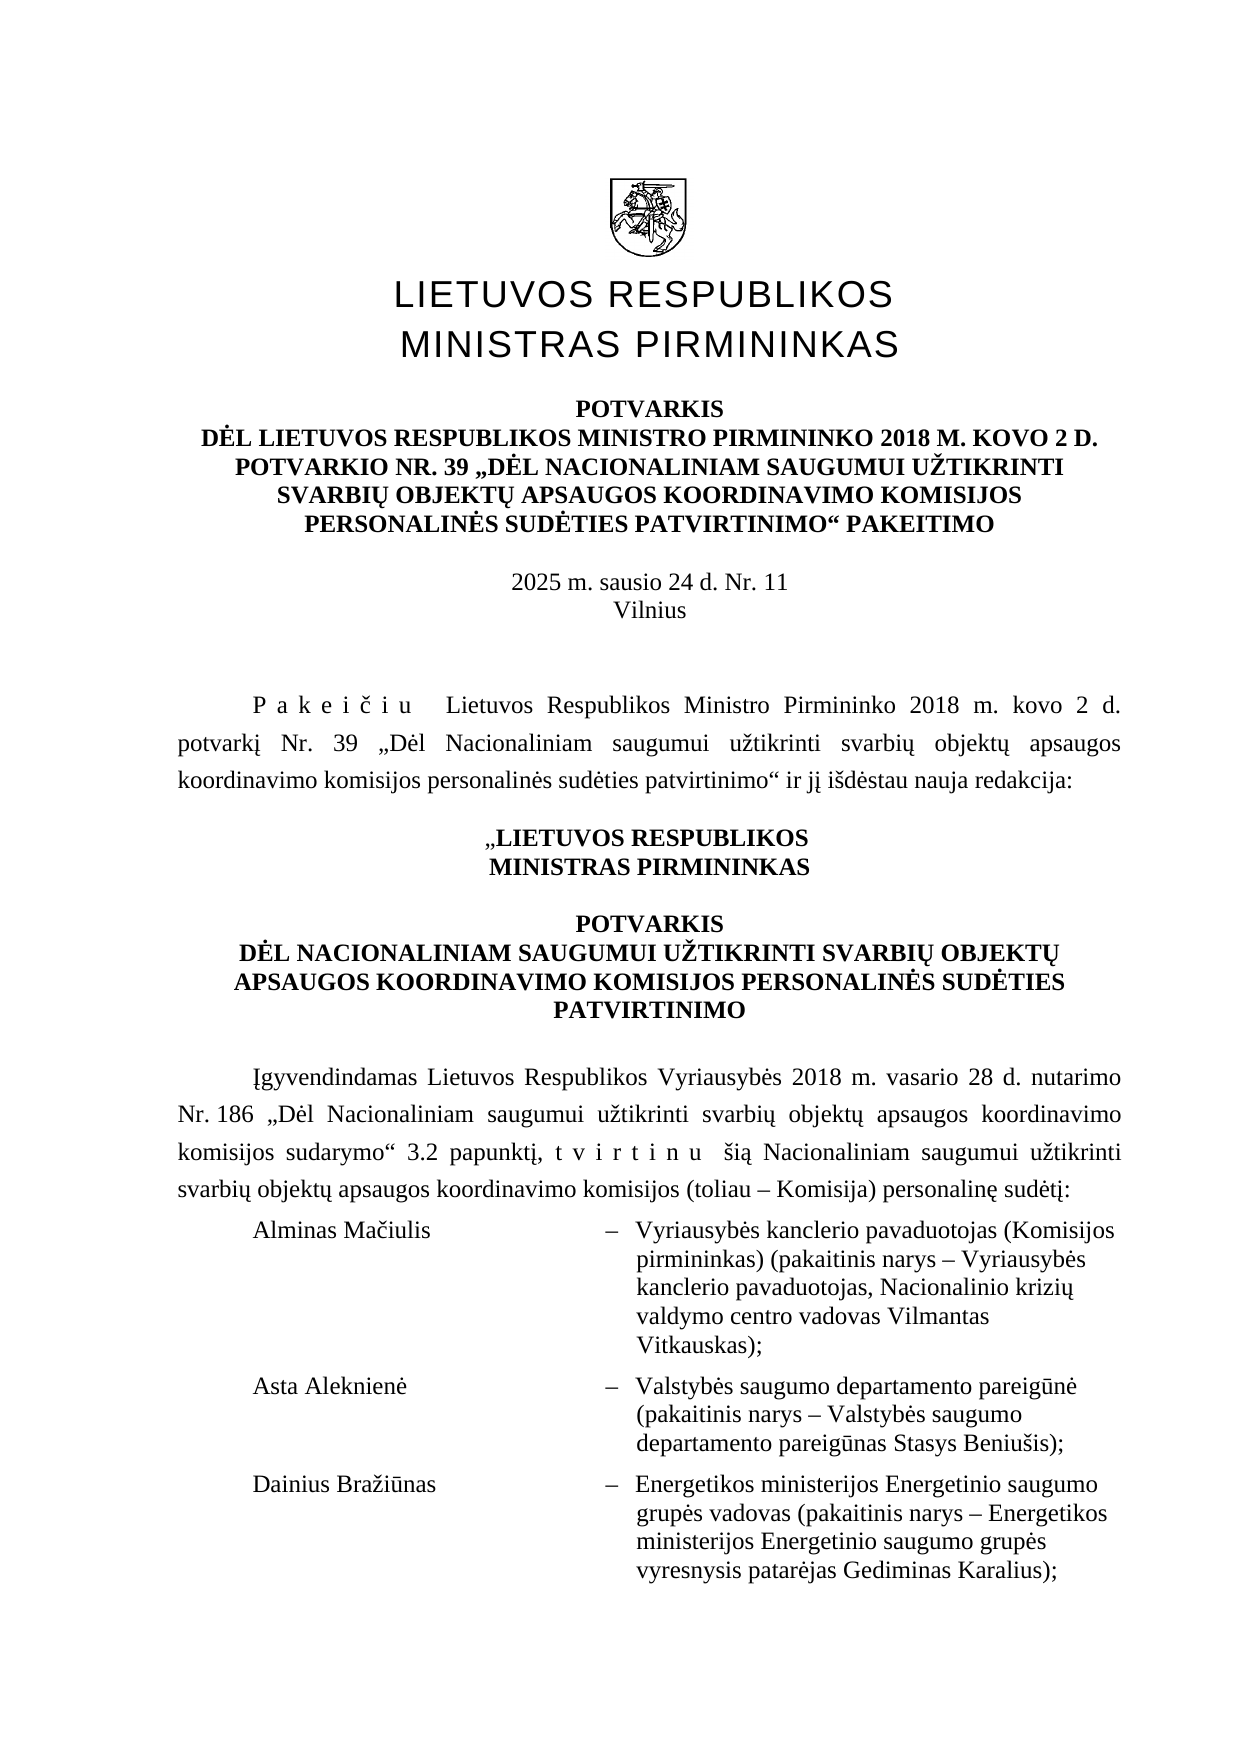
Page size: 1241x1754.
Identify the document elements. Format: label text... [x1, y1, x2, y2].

subtitle POTVARKIS [177, 394, 1122, 423]
text 2025 m. sausio 24 d. Nr. 11 [177, 567, 1122, 596]
text Alminas Mačiulis – Vyriausybės kanclerio pavaduotojas (Komisijos pirmininkas) (pakaitinis narys – Vyriausybės kanclerio pavaduotojas, Nacionalinio krizių valdymo centro vadovas Vilmantas Vitkauskas); [252, 1215, 1122, 1359]
text „LIETUVOS RESPUBLIKOS [177, 823, 1122, 852]
text DĖL NACIONALINIAM SAUGUMUI UŽTIKRINTI SVARBIŲ OBJEKTŲ APSAUGOS KOORDINAVIMO KOMISIJOS PERSONALINĖS SUDĖTIES PATVIRTINIMO [177, 938, 1122, 1024]
text Įgyvendindamas Lietuvos Respublikos Vyriausybės 2018 m. vasario 28 d. nutarimo Nr. 186 „Dėl Nacionaliniam saugumui užtikrinti svarbių objektų apsaugos koordinavimo komisijos sudarymo“ 3.2 papunktį, tvirtinu šią Nacionaliniam saugumui užtikrinti svarbių objektų apsaugos koordinavimo komisijos (toliau – Komisija) personalinę sudėtį: [177, 1053, 1122, 1203]
text Asta Aleknienė – Valstybės saugumo departamento pareigūnė (pakaitinis narys – Valstybės saugumo departamento pareigūnas Stasys Beniušis); [252, 1371, 1122, 1457]
text MINISTRAS PIRMININKAS [177, 852, 1122, 881]
text Pakeičiu Lietuvos Respublikos Ministro Pirmininko 2018 m. kovo 2 d. potvarkį Nr. 39 „Dėl Nacionaliniam saugumui užtikrinti svarbių objektų apsaugos koordinavimo komisijos personalinės sudėties patvirtinimo“ ir jį išdėstau nauja redakcija: [177, 682, 1122, 794]
text MINISTRAS PIRMININKAS [177, 322, 1122, 366]
text DĖL LIETUVOS RESPUBLIKOS MINISTRO PIRMININKO 2018 M. KOVO 2 D. POTVARKIO NR. 39 „DĖL NACIONALINIAM SAUGUMUI UŽTIKRINTI SVARBIŲ OBJEKTŲ APSAUGOS KOORDINAVIMO KOMISIJOS PERSONALINĖS SUDĖTIES PATVIRTINIMO“ PAKEITIMO [177, 423, 1122, 538]
text Vilnius [177, 596, 1122, 624]
text POTVARKIS [177, 909, 1122, 938]
text LIETUVOS RESPUBLIKOS [177, 272, 1122, 315]
text Dainius Bražiūnas – Energetikos ministerijos Energetinio saugumo grupės vadovas (pakaitinis narys – Energetikos ministerijos Energetinio saugumo grupės vyresnysis patarėjas Gediminas Karalius); [252, 1469, 1122, 1584]
